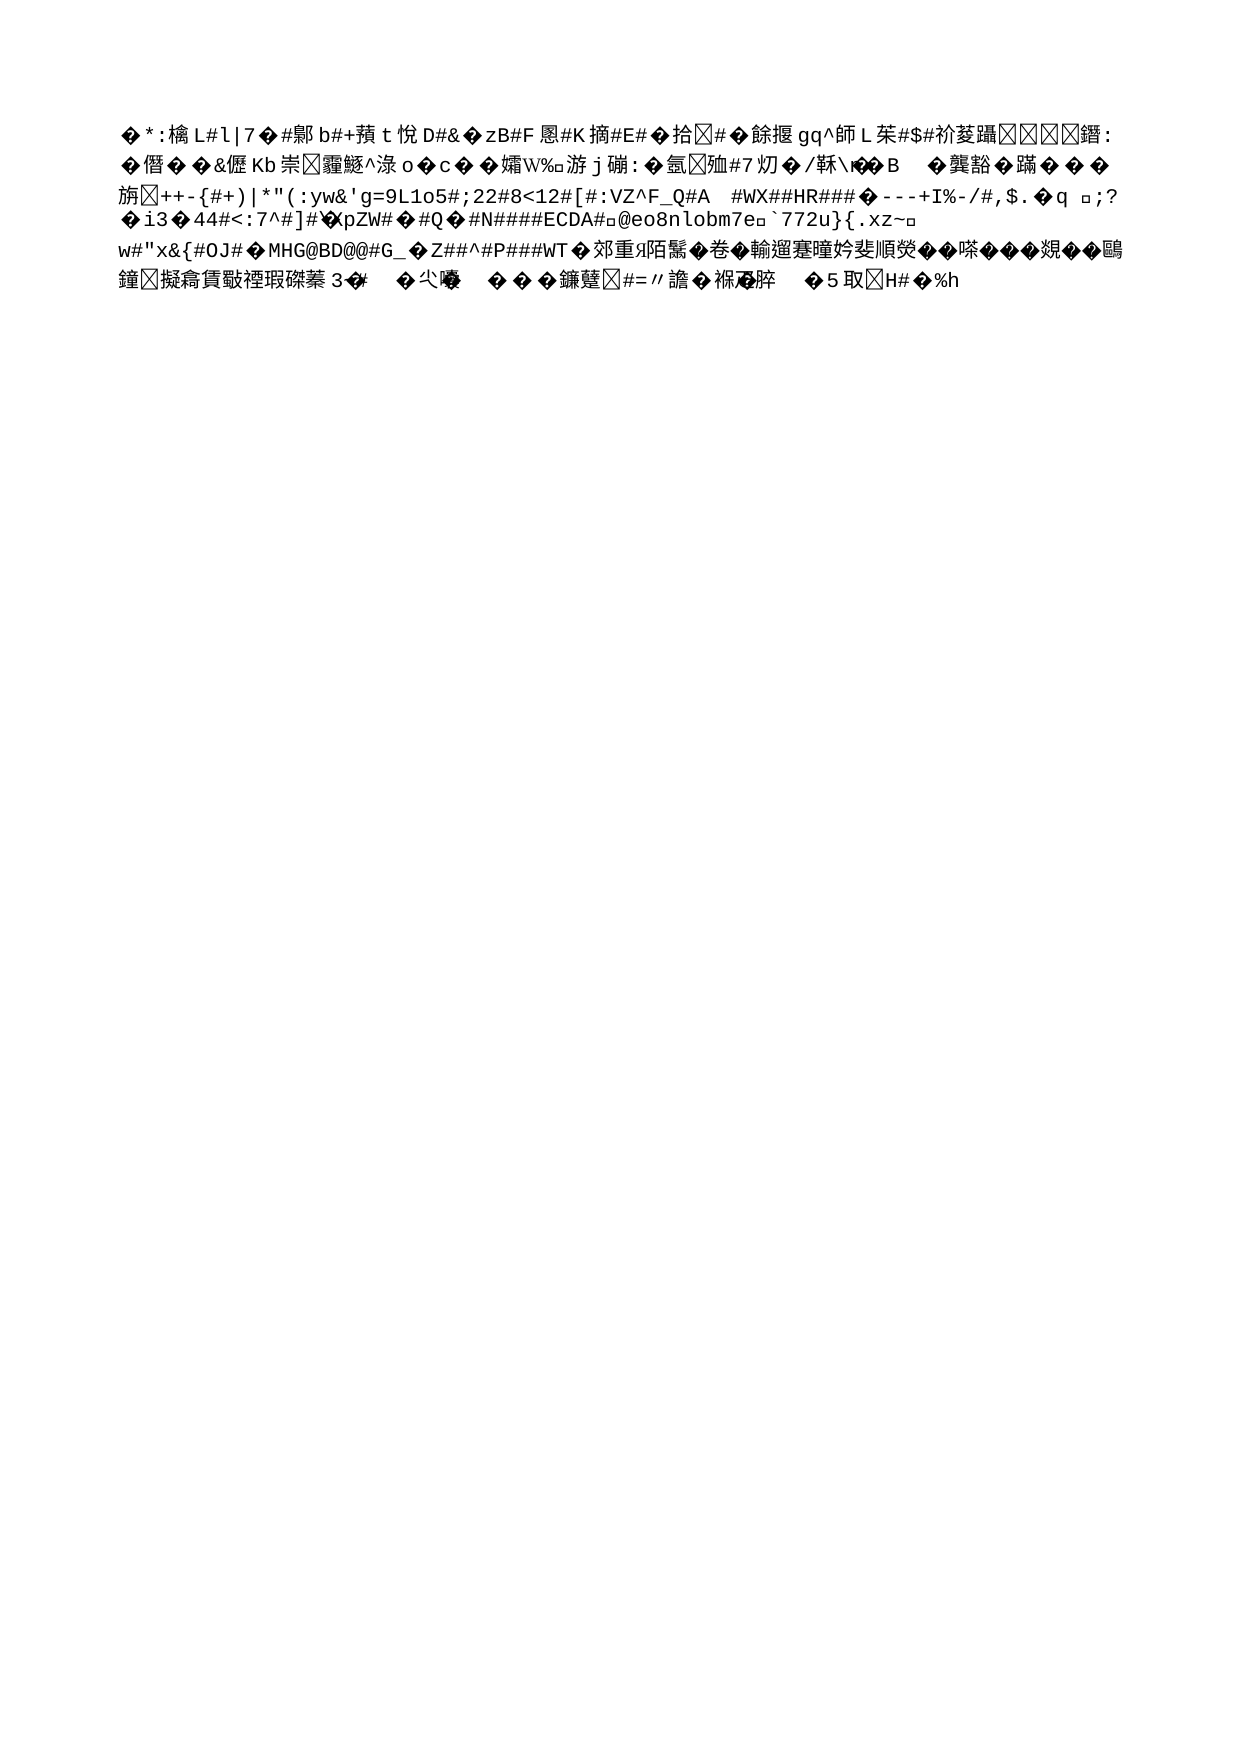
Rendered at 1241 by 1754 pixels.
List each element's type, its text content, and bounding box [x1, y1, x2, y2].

text �*:檎L#l|7�#鄡b#+蕷t悅D#&�zB#F慁#K摘#E#�拾�#�餘揠gq^師L茱#$#祄荾躡����鐕:�僭��&儮Kb崇�霾鱁^淥o�c��孀%游j磞:�氬殈#7灱�/鞂\n��B�龔豁�蹣���旃�++-{#+)|*"(:yw&'g=9L1o5#;22#8<12#[#:VZ^F_Q#A #WX##HR###�---+I%-/#,$.�q ;?�i3�44#<:7^#]#\XpZW#�#Q�#N####ECDA#@eo8nlobm7e`772u}{.xz~� w#"x&{#OJ#�MHG@BD@@#G_�Z##^#P###WT�郊重陌鬗�卷�輸遛蹇曈妗斐順熒��嗏���覢��鷗鐘�擬樖賃斀禋瑕磔蓁3�~#�尐�囔���鐮躠#=〃譫�褓�疋脺�5取�H#�%h [118, 118, 1122, 294]
